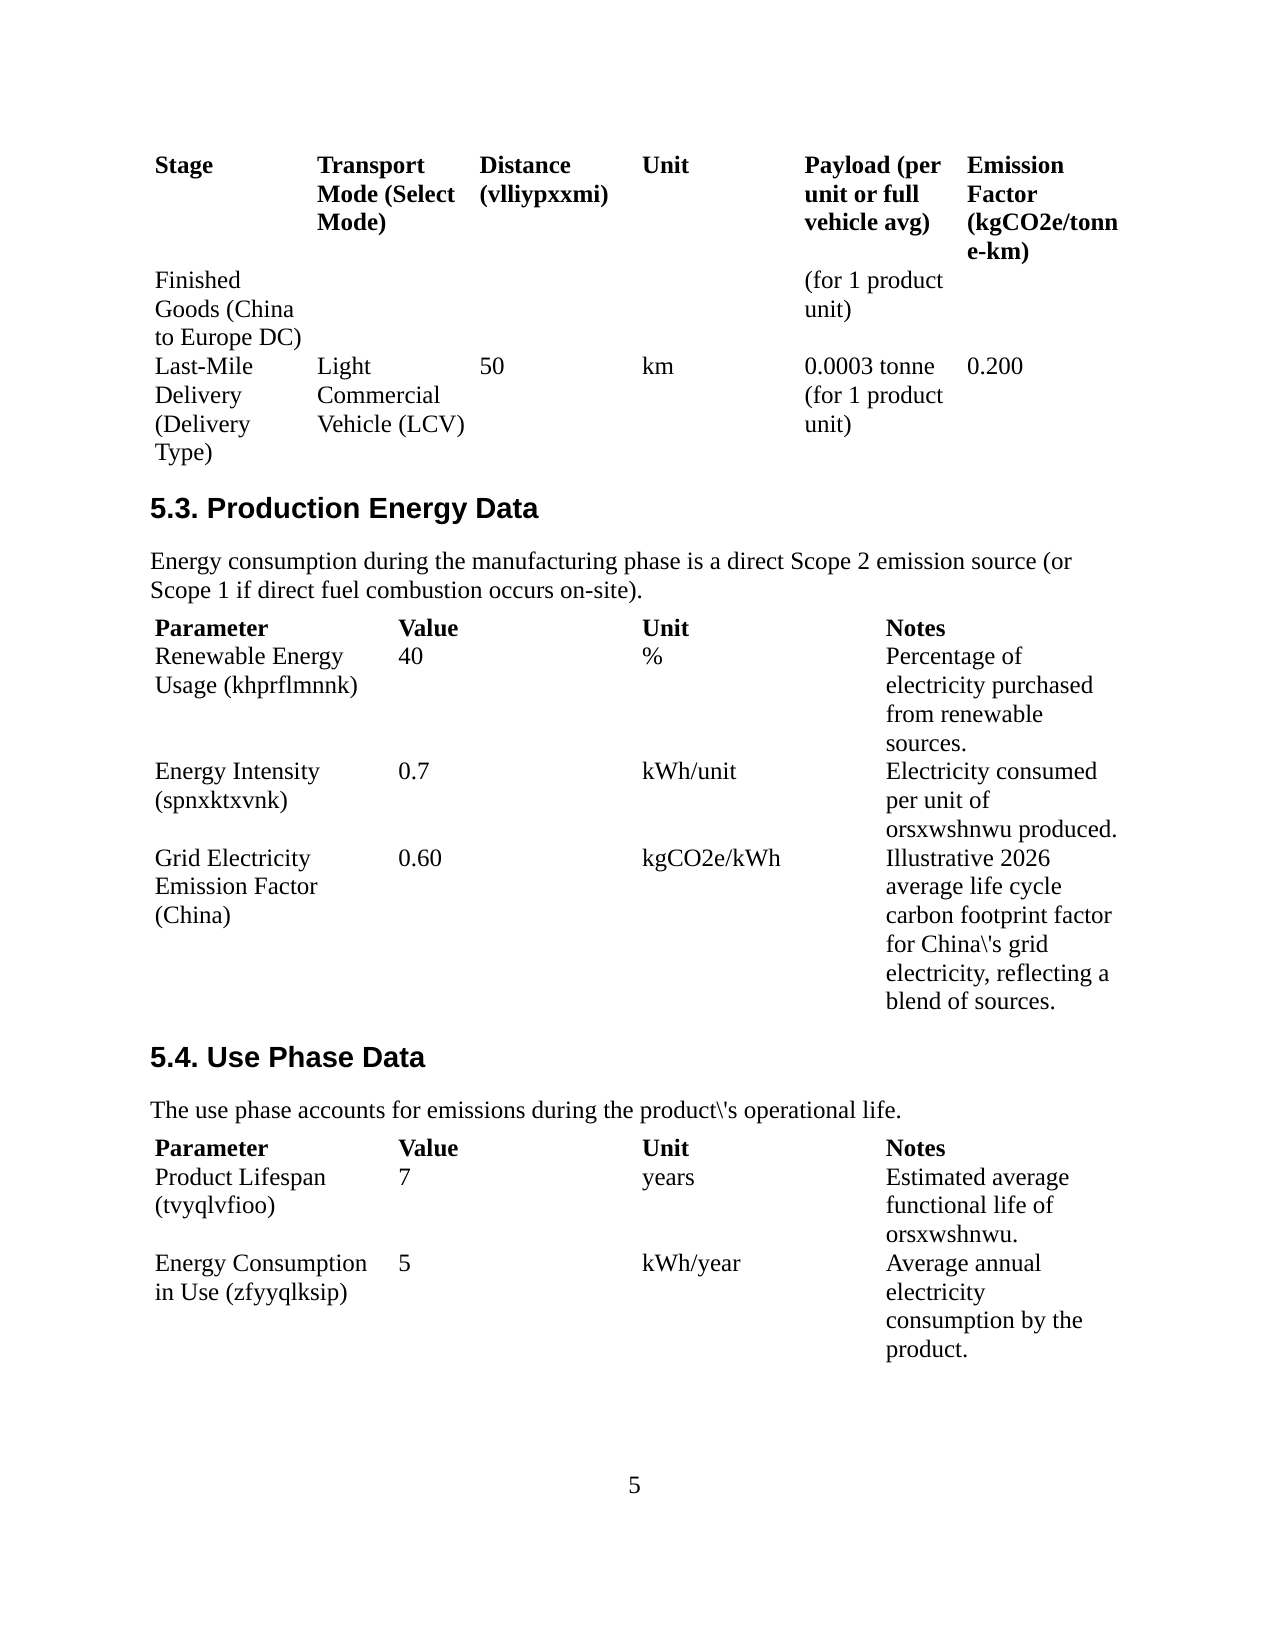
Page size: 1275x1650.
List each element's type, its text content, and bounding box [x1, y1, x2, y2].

table_header Distance (vlliypxxmi) [475, 150, 637, 265]
table_cell Renewable Energy Usage (khprflmnnk) [150, 641, 394, 756]
table_header Notes [881, 613, 1125, 641]
table_cell years [638, 1162, 881, 1248]
table_cell [963, 265, 1125, 351]
table_header Emission Factor (kgCO2e/tonne-km) [963, 150, 1125, 265]
table_header Notes [881, 1133, 1125, 1162]
table_cell km [638, 351, 800, 466]
table_cell (for 1 product unit) [800, 265, 962, 351]
table_header Value [394, 613, 637, 641]
subtitle 5.3. Production Energy Data [150, 491, 1125, 525]
table_cell 0.0003 tonne (for 1 product unit) [800, 351, 962, 466]
table_cell % [638, 641, 881, 756]
subtitle 5.4. Use Phase Data [150, 1040, 1125, 1074]
table_cell Estimated average functional life of orsxwshnwu. [881, 1162, 1125, 1248]
table_cell 50 [475, 351, 637, 466]
table_header Parameter [150, 613, 394, 641]
table_cell Finished Goods (China to Europe DC) [150, 265, 312, 351]
table_header Stage [150, 150, 312, 265]
table_header Unit [638, 150, 800, 265]
table_cell 0.60 [394, 843, 637, 1015]
table_cell kgCO2e/kWh [638, 843, 881, 1015]
text The use phase accounts for emissions during the product\'s operational life. [150, 1095, 1125, 1124]
table_cell [638, 265, 800, 351]
table_header Transport Mode (Select Mode) [313, 150, 475, 265]
table_cell 0.200 [963, 351, 1125, 466]
table_header Payload (per unit or full vehicle avg) [800, 150, 962, 265]
table_header Parameter [150, 1133, 394, 1162]
table_cell kWh/year [638, 1248, 881, 1363]
table_cell Last-Mile Delivery (Delivery Type) [150, 351, 312, 466]
table_header Unit [638, 613, 881, 641]
table_cell 7 [394, 1162, 637, 1248]
table_header Value [394, 1133, 637, 1162]
table_cell Light Commercial Vehicle (LCV) [313, 351, 475, 466]
table_cell [313, 265, 475, 351]
table_cell Electricity consumed per unit of orsxwshnwu produced. [881, 756, 1125, 843]
text Energy consumption during the manufacturing phase is a direct Scope 2 emission source (or Scope 1 if direct fuel combustion occurs on-site). [150, 546, 1125, 604]
table_cell [475, 265, 637, 351]
table_cell Product Lifespan (tvyqlvfioo) [150, 1162, 394, 1248]
table_cell kWh/unit [638, 756, 881, 843]
table_cell Average annual electricity consumption by the product. [881, 1248, 1125, 1363]
table_cell Percentage of electricity purchased from renewable sources. [881, 641, 1125, 756]
table_cell Energy Consumption in Use (zfyyqlksip) [150, 1248, 394, 1363]
table_cell Grid Electricity Emission Factor (China) [150, 843, 394, 1015]
table_cell Illustrative 2026 average life cycle carbon footprint factor for China\'s grid electricity, reflecting a blend of sources. [881, 843, 1125, 1015]
table_cell Energy Intensity (spnxktxvnk) [150, 756, 394, 843]
table_cell 40 [394, 641, 637, 756]
table_header Unit [638, 1133, 881, 1162]
table_cell 0.7 [394, 756, 637, 843]
table_cell 5 [394, 1248, 637, 1363]
